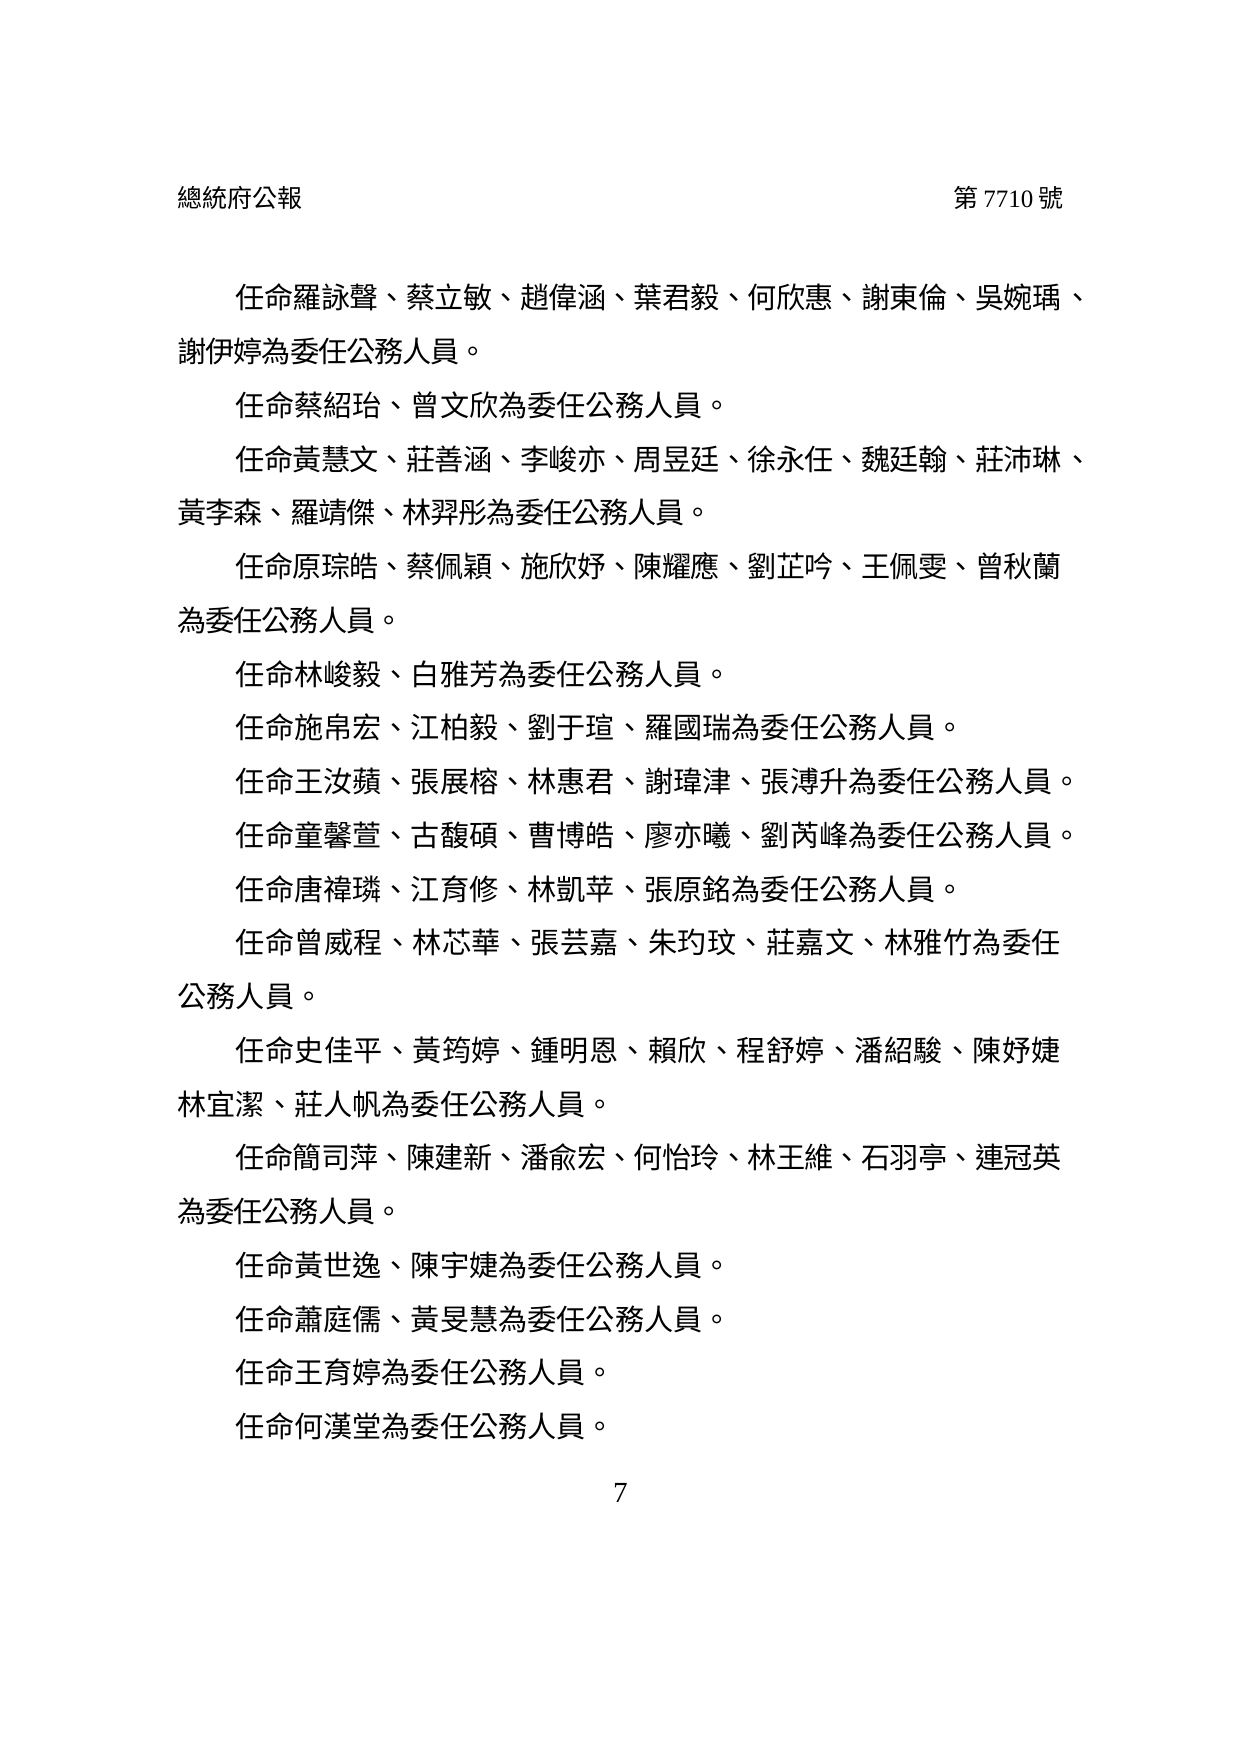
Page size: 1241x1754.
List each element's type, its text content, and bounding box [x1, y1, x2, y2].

text 任命王汝蘋、張展榕、林惠君、謝瑋津、張溥升為委任公務人員。 [177, 749, 1063, 803]
text 任命黃世逸、陳宇婕為委任公務人員。 [177, 1233, 1063, 1287]
text 任命施帛宏、江柏毅、劉于瑄、羅國瑞為委任公務人員。 [177, 696, 1063, 749]
text 任命童馨萱、古馥碩、曹博皓、廖亦曦、劉芮峰為委任公務人員。 [177, 803, 1063, 857]
text 任命簡司萍、陳建新、潘兪宏、何怡玲、林王維、石羽亭、連冠英為委任公務人員。 [177, 1126, 1063, 1233]
text 任命唐禕璘、江育修、林凱苹、張原銘為委任公務人員。 [177, 857, 1063, 911]
text 任命王育婷為委任公務人員。 [177, 1341, 1063, 1394]
text 任命蕭庭儒、黃旻慧為委任公務人員。 [177, 1287, 1063, 1341]
text 任命黃慧文、莊善涵、李峻亦、周昱廷、徐永任、魏廷翰、莊沛琳、黃李森、羅靖傑、林羿彤為委任公務人員。 [177, 427, 1063, 534]
text 任命林峻毅、白雅芳為委任公務人員。 [177, 642, 1063, 696]
text 任命何漢堂為委任公務人員。 [177, 1394, 1063, 1448]
text 任命蔡紹珆、曾文欣為委任公務人員。 [177, 373, 1063, 427]
text 任命曾威程、林芯華、張芸嘉、朱玓玟、莊嘉文、林雅竹為委任公務人員。 [177, 911, 1063, 1018]
text 任命史佳平、黃筠婷、鍾明恩、賴欣、程舒婷、潘紹駿、陳妤婕、林宜潔、莊人帆為委任公務人員。 [177, 1018, 1063, 1126]
text 任命羅詠聲、蔡立敏、趙偉涵、葉君毅、何欣惠、謝東倫、吳婉瑀、謝伊婷為委任公務人員。 [177, 266, 1063, 373]
text 任命原琮皓、蔡佩穎、施欣妤、陳耀應、劉芷吟、王佩雯、曾秋蘭為委任公務人員。 [177, 534, 1063, 642]
